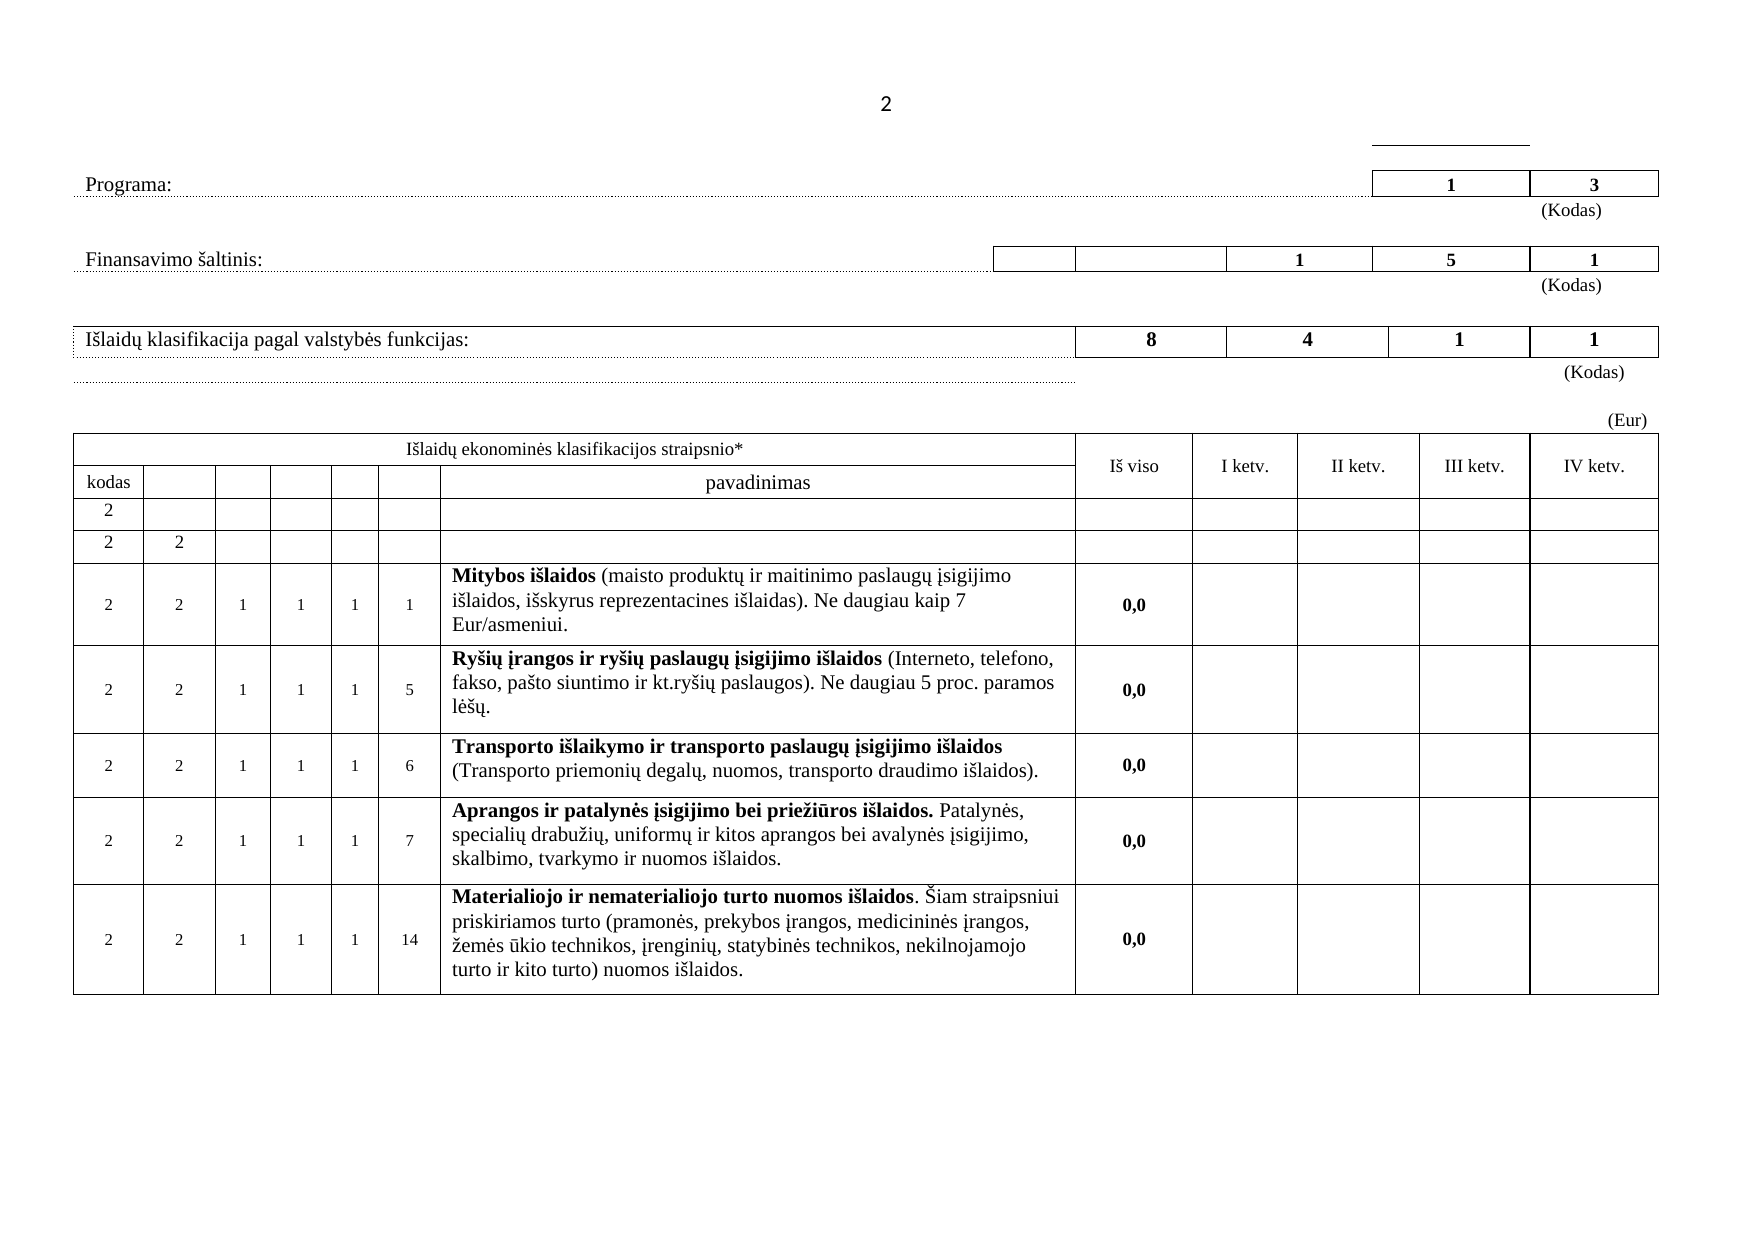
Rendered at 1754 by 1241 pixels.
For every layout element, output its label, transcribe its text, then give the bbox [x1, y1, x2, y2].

table_cell [485, 382, 518, 407]
table_cell [590, 271, 832, 296]
table_cell [453, 170, 485, 196]
table_cell 1 [332, 646, 378, 733]
table_cell [1531, 499, 1658, 530]
table_cell Materialiojo ir nematerialiojo turto nuomos išlaidos. Šiam straipsniui priskiriamos turto (pramonės, prekybos įrangos, medicininės įrangos, žemės ūkio technikos, įrenginių, statybinės technikos, nekilnojamojo turto ir kito turto) nuomos išlaidos. [441, 885, 1075, 994]
table_cell 2 [144, 734, 215, 797]
table_cell 1 [332, 734, 378, 797]
table_cell [1076, 296, 1227, 326]
table_cell [1298, 564, 1419, 645]
table_cell [994, 296, 1076, 326]
table_cell (Kodas) [1530, 197, 1658, 221]
table_cell [332, 531, 378, 562]
table_cell [518, 145, 551, 170]
table_cell I ketv. [1193, 434, 1297, 497]
table_cell 8 [1076, 327, 1226, 357]
table_cell 1 [271, 734, 331, 797]
table_cell 0,0 [1076, 564, 1192, 645]
table_cell [1298, 798, 1419, 883]
table_cell [453, 382, 485, 407]
table_cell 2 [74, 646, 143, 733]
table_cell [418, 357, 1076, 382]
table_cell [418, 145, 452, 170]
table_cell [1193, 531, 1297, 562]
table_cell 1 [1373, 171, 1529, 196]
table_cell (Kodas) [1530, 272, 1658, 296]
table_cell [832, 296, 994, 326]
table_cell 1 [271, 646, 331, 733]
table_cell [551, 382, 590, 407]
table_cell [1076, 531, 1192, 562]
table_cell [1227, 221, 1372, 246]
table_cell 2 [74, 885, 143, 994]
table_cell [1298, 734, 1419, 797]
table_cell [994, 170, 1076, 196]
table_cell [74, 382, 417, 407]
table_cell 14 [379, 885, 440, 994]
table_cell 3 [1531, 171, 1658, 196]
table_cell [453, 296, 485, 326]
table_cell [551, 196, 590, 221]
table_cell 1 [271, 885, 331, 994]
table_cell [485, 296, 518, 326]
table_cell 1 [216, 885, 270, 994]
table_cell [1531, 531, 1658, 562]
table_cell [1372, 197, 1530, 221]
table_cell [1531, 646, 1658, 733]
table_cell Finansavimo šaltinis: [74, 246, 590, 271]
table_cell [518, 196, 551, 221]
table_cell 2 [74, 531, 143, 562]
table_cell [1372, 272, 1530, 296]
table_cell 1 [1531, 327, 1658, 357]
table_cell [1076, 358, 1530, 382]
table_cell [518, 271, 551, 296]
table_cell [271, 466, 331, 497]
table_cell [1076, 221, 1227, 246]
table_cell [1227, 145, 1372, 170]
table_cell [271, 499, 331, 530]
table_cell [379, 499, 440, 530]
table_cell Programa: [74, 170, 417, 196]
table_cell kodas [74, 466, 143, 497]
table_cell [453, 196, 485, 221]
table_cell II ketv. [1298, 434, 1419, 497]
table_cell [518, 382, 551, 407]
table_cell IV ketv. [1531, 434, 1658, 497]
table_cell [332, 466, 378, 497]
table_cell [1420, 531, 1529, 562]
table_cell 6 [379, 734, 440, 797]
table_cell [1531, 564, 1658, 645]
table_cell [144, 466, 215, 497]
table_cell 5 [1373, 247, 1529, 271]
table_cell Mitybos išlaidos (maisto produktų ir maitinimo paslaugų įsigijimo išlaidos, išskyrus reprezentacines išlaidas). Ne daugiau kaip 7 Eur/asmeniui. [441, 564, 1075, 645]
table_cell [1227, 196, 1372, 221]
table_cell [1298, 499, 1419, 530]
table_cell 1 [379, 564, 440, 645]
table_cell 1 [216, 798, 270, 883]
table_cell [551, 145, 590, 170]
table_cell [485, 221, 518, 246]
table_cell [994, 145, 1076, 170]
table_cell [832, 271, 994, 296]
table_cell [74, 296, 417, 326]
table_cell [1420, 798, 1529, 883]
table_cell [1227, 296, 1372, 326]
table_cell Transporto išlaikymo ir transporto paslaugų įsigijimo išlaidos (Transporto priemonių degalų, nuomos, transporto draudimo išlaidos). [441, 734, 1075, 797]
table_cell [1298, 382, 1530, 407]
table_cell [1420, 734, 1529, 797]
table_cell [1076, 247, 1226, 271]
table_cell [453, 221, 485, 246]
table_cell 0,0 [1076, 646, 1192, 733]
table_cell [832, 221, 994, 246]
table_cell 2 [144, 564, 215, 645]
table_cell [1193, 646, 1297, 733]
table_cell [1227, 170, 1372, 196]
table_cell [994, 382, 1076, 407]
table_cell [216, 499, 270, 530]
table_cell [1530, 145, 1658, 170]
table_cell [1193, 885, 1297, 994]
table_cell [590, 382, 832, 407]
table_cell 2 [74, 499, 143, 530]
table_cell [1372, 146, 1530, 170]
table_cell 5 [379, 646, 440, 733]
table_cell [994, 272, 1076, 296]
table_cell [1193, 499, 1297, 530]
table_cell [379, 466, 440, 497]
table_cell [1420, 646, 1529, 733]
table_cell [74, 145, 417, 170]
table_cell [994, 196, 1076, 221]
table_cell [1076, 145, 1227, 170]
table_cell [418, 196, 452, 221]
table_cell [1531, 798, 1658, 883]
table_cell Iš viso [1076, 434, 1192, 497]
table_cell [216, 466, 270, 497]
table_cell pavadinimas [441, 466, 1075, 497]
table_cell [1420, 499, 1529, 530]
table_cell 0,0 [1076, 798, 1192, 883]
table_cell 0,0 [1076, 885, 1192, 994]
table_cell [1298, 531, 1419, 562]
table_cell [485, 145, 518, 170]
table_cell 1 [1389, 327, 1529, 357]
table_cell [1193, 564, 1297, 645]
table_cell [518, 296, 551, 326]
table_cell [1076, 499, 1192, 530]
table_cell (Kodas) [1530, 358, 1658, 382]
table_cell [832, 382, 994, 407]
table_cell [271, 531, 331, 562]
table_cell 1 [1531, 247, 1658, 271]
table_cell [1298, 885, 1419, 994]
table_cell 1 [271, 564, 331, 645]
table_cell [1193, 382, 1297, 407]
table_cell [832, 170, 994, 196]
table_cell 2 [74, 734, 143, 797]
table_cell 2 [74, 564, 143, 645]
table_cell [590, 145, 832, 170]
table_cell [453, 271, 485, 296]
table_cell [994, 247, 1075, 271]
table_cell 1 [332, 798, 378, 883]
table_cell 2 [144, 798, 215, 883]
table_cell [74, 357, 417, 382]
table_cell 7 [379, 798, 440, 883]
table_cell [1076, 170, 1227, 196]
table_cell [441, 531, 1075, 562]
table_cell 2 [144, 885, 215, 994]
table_cell [418, 408, 1530, 432]
table_cell [994, 327, 1075, 357]
table_cell [418, 382, 452, 407]
table_cell [1531, 734, 1658, 797]
table_cell [590, 221, 832, 246]
table_cell [485, 196, 518, 221]
table_cell [590, 196, 832, 221]
table_cell Ryšių įrangos ir ryšių paslaugų įsigijimo išlaidos (Interneto, telefono, fakso, pašto siuntimo ir kt.ryšių paslaugos). Ne daugiau 5 proc. paramos lėšų. [441, 646, 1075, 733]
table_cell 1 [332, 564, 378, 645]
table_cell [74, 221, 417, 246]
table_cell [379, 531, 440, 562]
table_cell [418, 296, 452, 326]
table_cell 2 [144, 531, 215, 562]
table_cell [1530, 382, 1658, 407]
table_cell [1076, 272, 1227, 296]
table_cell [1076, 382, 1193, 407]
table_cell [1420, 885, 1529, 994]
table_cell 1 [216, 646, 270, 733]
table_cell [1372, 296, 1530, 326]
table_cell [1076, 196, 1227, 221]
table_cell 1 [271, 798, 331, 883]
table_cell [832, 196, 994, 221]
table_cell [1530, 221, 1658, 246]
table_cell 1 [216, 734, 270, 797]
table_cell [590, 327, 832, 357]
table_cell 2 [74, 798, 143, 883]
table_cell [590, 246, 832, 271]
table_cell [551, 221, 590, 246]
table_cell [1193, 734, 1297, 797]
table_cell [74, 408, 417, 432]
table_cell 0,0 [1076, 734, 1192, 797]
table_cell [551, 170, 590, 196]
table_cell III ketv. [1420, 434, 1529, 497]
table_cell [453, 145, 485, 170]
table_cell 1 [216, 564, 270, 645]
table_cell [1193, 798, 1297, 883]
table_cell [590, 170, 832, 196]
table_cell (Eur) [1530, 408, 1658, 432]
table_cell [485, 170, 518, 196]
table_cell [1372, 221, 1530, 246]
table_cell 4 [1227, 327, 1388, 357]
table_cell [551, 296, 590, 326]
table_cell [832, 246, 993, 271]
table_cell [832, 327, 994, 357]
table_cell [1227, 272, 1372, 296]
table_cell [216, 531, 270, 562]
table_cell [518, 221, 551, 246]
table_cell [418, 221, 452, 246]
table_cell 1 [332, 885, 378, 994]
table_cell [74, 271, 417, 296]
table_cell [832, 145, 994, 170]
table_cell [1530, 296, 1658, 326]
table_cell [485, 271, 518, 296]
table_cell [144, 499, 215, 530]
table_cell [1298, 646, 1419, 733]
table_cell [590, 296, 832, 326]
table_cell [418, 170, 452, 196]
table_cell 2 [144, 646, 215, 733]
table_cell Išlaidų klasifikacija pagal valstybės funkcijas: [74, 327, 590, 357]
table_cell [994, 221, 1076, 246]
table_cell [332, 499, 378, 530]
table_cell [551, 271, 590, 296]
table_cell [1531, 885, 1658, 994]
table_cell [441, 499, 1075, 530]
table_cell [418, 271, 452, 296]
table_cell [1420, 564, 1529, 645]
table_cell Išlaidų ekonominės klasifikacijos straipsnio* [74, 434, 1075, 465]
table_cell Aprangos ir patalynės įsigijimo bei priežiūros išlaidos. Patalynės, specialių drabužių, uniformų ir kitos aprangos bei avalynės įsigijimo, skalbimo, tvarkymo ir nuomos išlaidos. [441, 798, 1075, 883]
table_cell [74, 196, 417, 221]
table_cell 1 [1227, 247, 1372, 271]
table_cell [518, 170, 551, 196]
